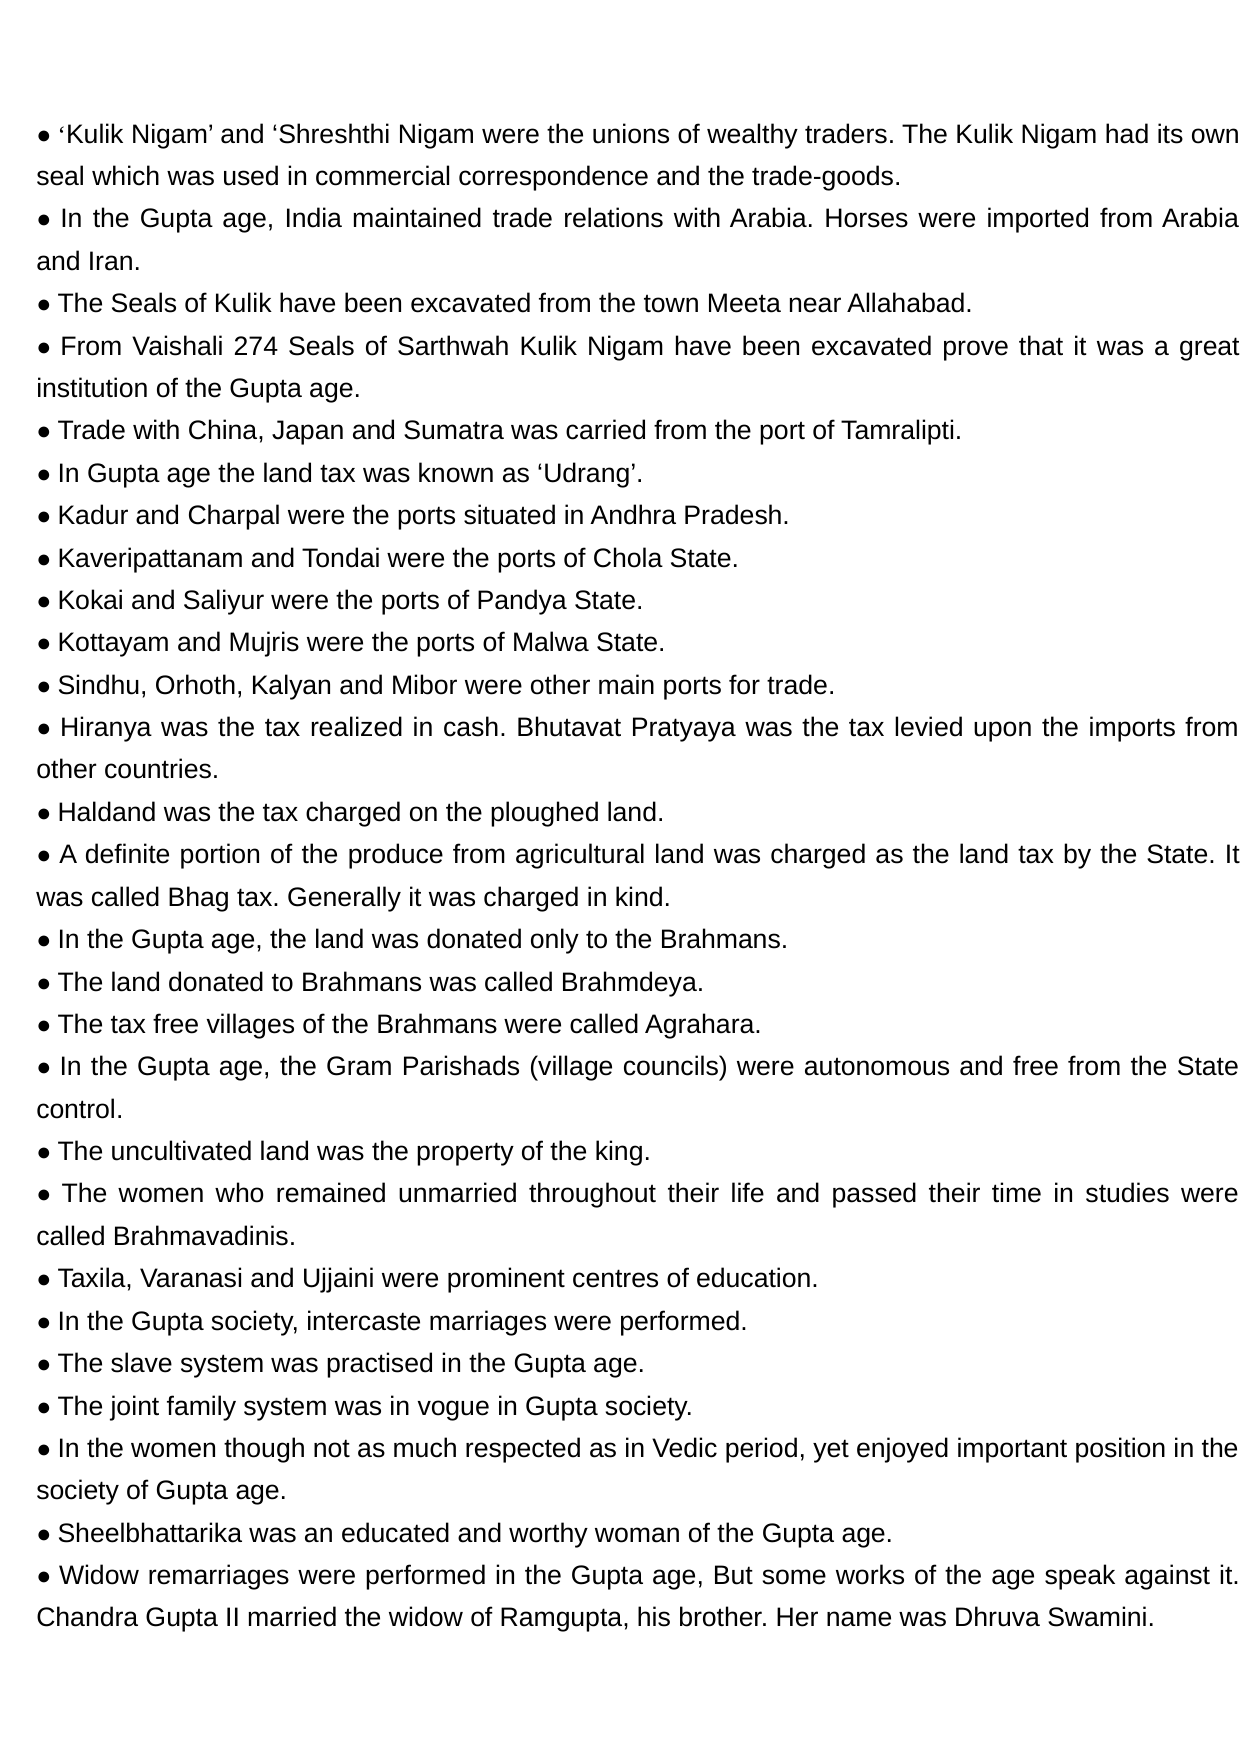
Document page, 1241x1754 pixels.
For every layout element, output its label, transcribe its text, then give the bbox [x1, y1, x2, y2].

text ● A definite portion of the produce from agricultural land was charged as the land tax by the State. It was called Bhag tax. Generally it was charged in kind. [36, 839, 1240, 912]
text ● Hiranya was the tax realized in cash. Bhutavat Pratyaya was the tax levied upon the imports from other countries. [36, 712, 1240, 784]
text ● Sheelbhattarika was an educated and worthy woman of the Gupta age. [36, 1517, 1240, 1548]
text ● The tax free villages of the Brahmans were called Agrahara. [36, 1008, 1240, 1039]
text ● Taxila, Varanasi and Ujjaini were prominent centres of education. [36, 1263, 1240, 1293]
text ● In the Gupta society, intercaste marriages were performed. [36, 1305, 1240, 1336]
text ● The uncultivated land was the property of the king. [36, 1136, 1240, 1166]
text ● Kokai and Saliyur were the ports of Pandya State. [36, 584, 1240, 615]
text ● Haldand was the tax charged on the ploughed land. [36, 796, 1240, 827]
text ● The slave system was practised in the Gupta age. [36, 1348, 1240, 1378]
text ● Kottayam and Mujris were the ports of Malwa State. [36, 627, 1240, 657]
text ● Widow remarriages were performed in the Gupta age, But some works of the age speak against it. Chandra Gupta II married the widow of Ramgupta, his brother. Her name was Dhruva Swamini. [36, 1559, 1240, 1632]
text ● Kadur and Charpal were the ports situated in Andhra Pradesh. [36, 500, 1240, 530]
text ● The land donated to Brahmans was called Brahmdeya. [36, 966, 1240, 997]
text ● Kaveripattanam and Tondai were the ports of Chola State. [36, 542, 1240, 573]
text ● In the women though not as much respected as in Vedic period, yet enjoyed important position in the society of Gupta age. [36, 1432, 1240, 1505]
text ● ‘Kulik Nigam’ and ‘Shreshthi Nigam were the unions of wealthy traders. The Kulik Nigam had its own seal which was used in commercial correspondence and the trade-goods. [36, 118, 1240, 191]
text ● In the Gupta age, the land was donated only to the Brahmans. [36, 924, 1240, 954]
text ● Trade with China, Japan and Sumatra was carried from the port of Tamralipti. [36, 415, 1240, 445]
text ● The women who remained unmarried throughout their life and passed their time in studies were called Brahmavadinis. [36, 1178, 1240, 1251]
text ● The Seals of Kulik have been excavated from the town Meeta near Allahabad. [36, 288, 1240, 318]
text ● In the Gupta age, India maintained trade relations with Arabia. Horses were imported from Arabia and Iran. [36, 203, 1240, 276]
text ● In Gupta age the land tax was known as ‘Udrang’. [36, 457, 1240, 488]
text ● In the Gupta age, the Gram Parishads (village councils) were autonomous and free from the State control. [36, 1051, 1240, 1124]
text ● The joint family system was in vogue in Gupta society. [36, 1390, 1240, 1421]
text ● Sindhu, Orhoth, Kalyan and Mibor were other main ports for trade. [36, 669, 1240, 700]
text ● From Vaishali 274 Seals of Sarthwah Kulik Nigam have been excavated prove that it was a great institution of the Gupta age. [36, 330, 1240, 403]
